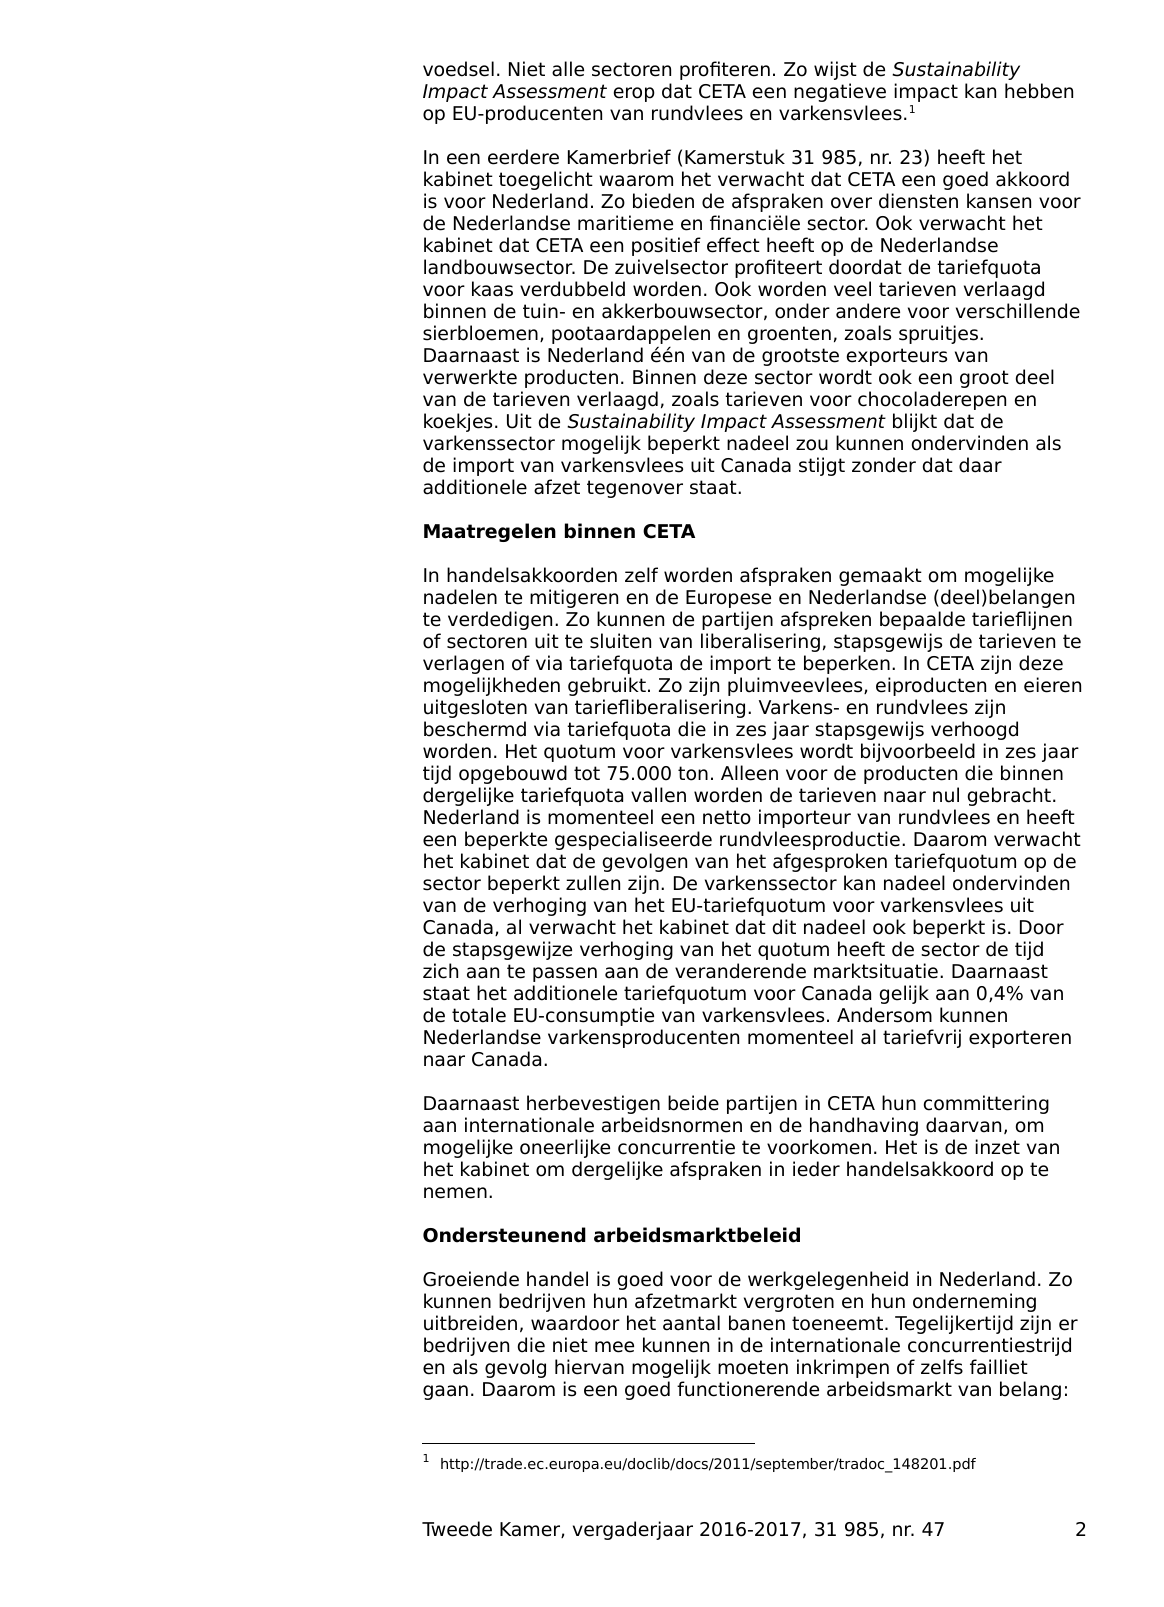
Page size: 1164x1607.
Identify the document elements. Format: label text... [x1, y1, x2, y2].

text Groeiende handel is goed voor de werkgelegenheid in Nederland. Zo kunnen bedrijven hun afzetmarkt vergroten en hun onderneming uitbreiden, waardoor het aantal banen toeneemt. Tegelijkertijd zijn er bedrijven die niet mee kunnen in de internationale concurrentiestrijd en als gevolg hiervan mogelijk moeten inkrimpen of zelfs failliet gaan. Daarom is een goed functionerende arbeidsmarkt van belang: [422, 1269, 1087, 1401]
text Daarnaast herbevestigen beide partijen in CETA hun committering aan internationale arbeidsnormen en de handhaving daarvan, om mogelijke oneerlijke concurrentie te voorkomen. Het is de inzet van het kabinet om dergelijke afspraken in ieder handelsakkoord op te nemen. [422, 1093, 1087, 1203]
subtitle Ondersteunend arbeidsmarktbeleid [422, 1225, 1087, 1247]
text In een eerdere Kamerbrief (Kamerstuk 31 985, nr. 23) heeft het kabinet toegelicht waarom het verwacht dat CETA een goed akkoord is voor Nederland. Zo bieden de afspraken over diensten kansen voor de Nederlandse maritieme en financiële sector. Ook verwacht het kabinet dat CETA een positief effect heeft op de Nederlandse landbouwsector. De zuivelsector profiteert doordat de tariefquota voor kaas verdubbeld worden. Ook worden veel tarieven verlaagd binnen de tuin- en akkerbouwsector, onder andere voor verschillende sierbloemen, pootaardappelen en groenten, zoals spruitjes. Daarnaast is Nederland één van de grootste exporteurs van verwerkte producten. Binnen deze sector wordt ook een groot deel van de tarieven verlaagd, zoals tarieven voor chocoladerepen en koekjes. Uit de Sustainability Impact Assessment blijkt dat de varkenssector mogelijk beperkt nadeel zou kunnen ondervinden als de import van varkensvlees uit Canada stijgt zonder dat daar additionele afzet tegenover staat. [422, 147, 1087, 499]
text http://trade.ec.europa.eu/doclib/docs/2011/september/tradoc_148201.pdf [422, 1452, 1087, 1474]
text In handelsakkoorden zelf worden afspraken gemaakt om mogelijke nadelen te mitigeren en de Europese en Nederlandse (deel)belangen te verdedigen. Zo kunnen de partijen afspreken bepaalde tarieflijnen of sectoren uit te sluiten van liberalisering, stapsgewijs de tarieven te verlagen of via tariefquota de import te beperken. In CETA zijn deze mogelijkheden gebruikt. Zo zijn pluimveevlees, eiproducten en eieren uitgesloten van tariefliberalisering. Varkens- en rundvlees zijn beschermd via tariefquota die in zes jaar stapsgewijs verhoogd worden. Het quotum voor varkensvlees wordt bijvoorbeeld in zes jaar tijd opgebouwd tot 75.000 ton. Alleen voor de producten die binnen dergelijke tariefquota vallen worden de tarieven naar nul gebracht. Nederland is momenteel een netto importeur van rundvlees en heeft een beperkte gespecialiseerde rundvleesproductie. Daarom verwacht het kabinet dat de gevolgen van het afgesproken tariefquotum op de sector beperkt zullen zijn. De varkenssector kan nadeel ondervinden van de verhoging van het EU-tariefquotum voor varkensvlees uit Canada, al verwacht het kabinet dat dit nadeel ook beperkt is. Door de stapsgewijze verhoging van het quotum heeft de sector de tijd zich aan te passen aan de veranderende marktsituatie. Daarnaast staat het additionele tariefquotum voor Canada gelijk aan 0,4% van de totale EU-consumptie van varkensvlees. Andersom kunnen Nederlandse varkensproducenten momenteel al tariefvrij exporteren naar Canada. [422, 565, 1087, 1071]
text voedsel. Niet alle sectoren profiteren. Zo wijst de Sustainability Impact Assessment erop dat CETA een negatieve impact kan hebben op EU-producenten van rundvlees en varkensvlees. [422, 59, 1087, 125]
subtitle Maatregelen binnen CETA [422, 521, 1087, 543]
